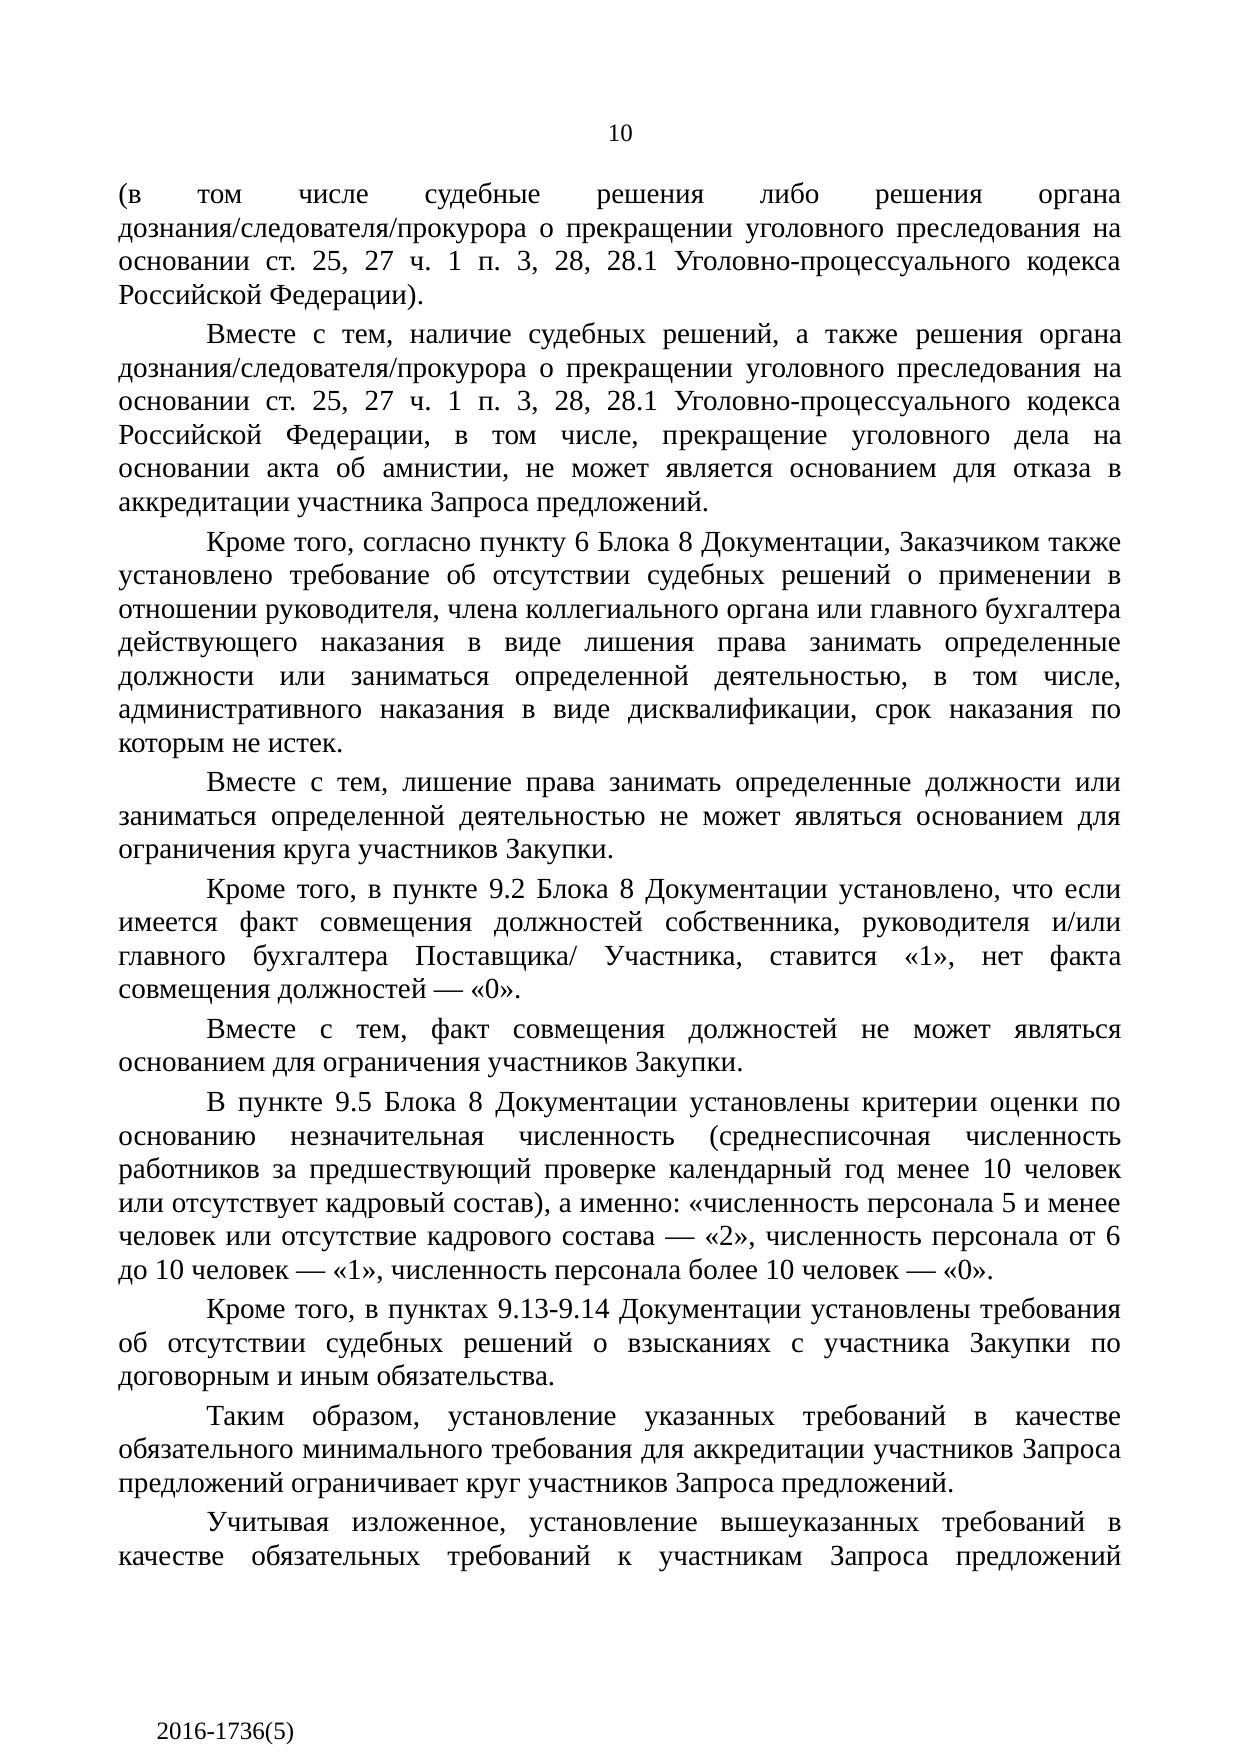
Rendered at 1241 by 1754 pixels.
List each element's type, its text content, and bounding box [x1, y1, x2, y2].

text Вместе с тем, лишение права занимать определенные должности или заниматься определенной деятельностью не может являться основанием для ограничения круга участников Закупки. [118, 764, 1122, 865]
text Кроме того, в пунктах 9.13-9.14 Документации установлены требования об отсутствии судебных решений о взысканиях с участника Закупки по договорным и иным обязательства. [118, 1291, 1122, 1392]
text Таким образом, установление указанных требований в качестве обязательного минимального требования для аккредитации участников Запроса предложений ограничивает круг участников Запроса предложений. [118, 1398, 1122, 1498]
text В пункте 9.5 Блока 8 Документации установлены критерии оценки по основанию незначительная численность (среднесписочная численность работников за предшествующий проверке календарный год менее 10 человек или отсутствует кадровый состав), а именно: «численность персонала 5 и менее человек или отсутствие кадрового состава — «2», численность персонала от 6 до 10 человек — «1», численность персонала более 10 человек — «0». [118, 1084, 1122, 1285]
text Кроме того, в пункте 9.2 Блока 8 Документации установлено, что если имеется факт совмещения должностей собственника, руководителя и/или главного бухгалтера Поставщика/ Участника, ставится «1», нет факта совмещения должностей — «0». [118, 871, 1122, 1005]
text Учитывая изложенное, установление вышеуказанных требований в качестве обязательных требований к участникам Запроса предложений [118, 1504, 1122, 1571]
text Вместе с тем, факт совмещения должностей не может являться основанием для ограничения участников Закупки. [118, 1011, 1122, 1078]
text Кроме того, согласно пункту 6 Блока 8 Документации, Заказчиком также установлено требование об отсутствии судебных решений о применении в отношении руководителя, члена коллегиального органа или главного бухгалтера действующего наказания в виде лишения права занимать определенные должности или заниматься определенной деятельностью, в том числе, административного наказания в виде дисквалификации, срок наказания по которым не истек. [118, 524, 1122, 758]
text (в том числе судебные решения либо решения органа дознания/следователя/прокурора о прекращении уголовного преследования на основании ст. 25, 27 ч. 1 п. 3, 28, 28.1 Уголовно-процессуального кодекса Российской Федерации). [118, 176, 1122, 311]
text Вместе с тем, наличие судебных решений, а также решения органа дознания/следователя/прокурора о прекращении уголовного преследования на основании ст. 25, 27 ч. 1 п. 3, 28, 28.1 Уголовно-процессуального кодекса Российской Федерации, в том числе, прекращение уголовного дела на основании акта об амнистии, не может является основанием для отказа в аккредитации участника Запроса предложений. [118, 316, 1122, 518]
